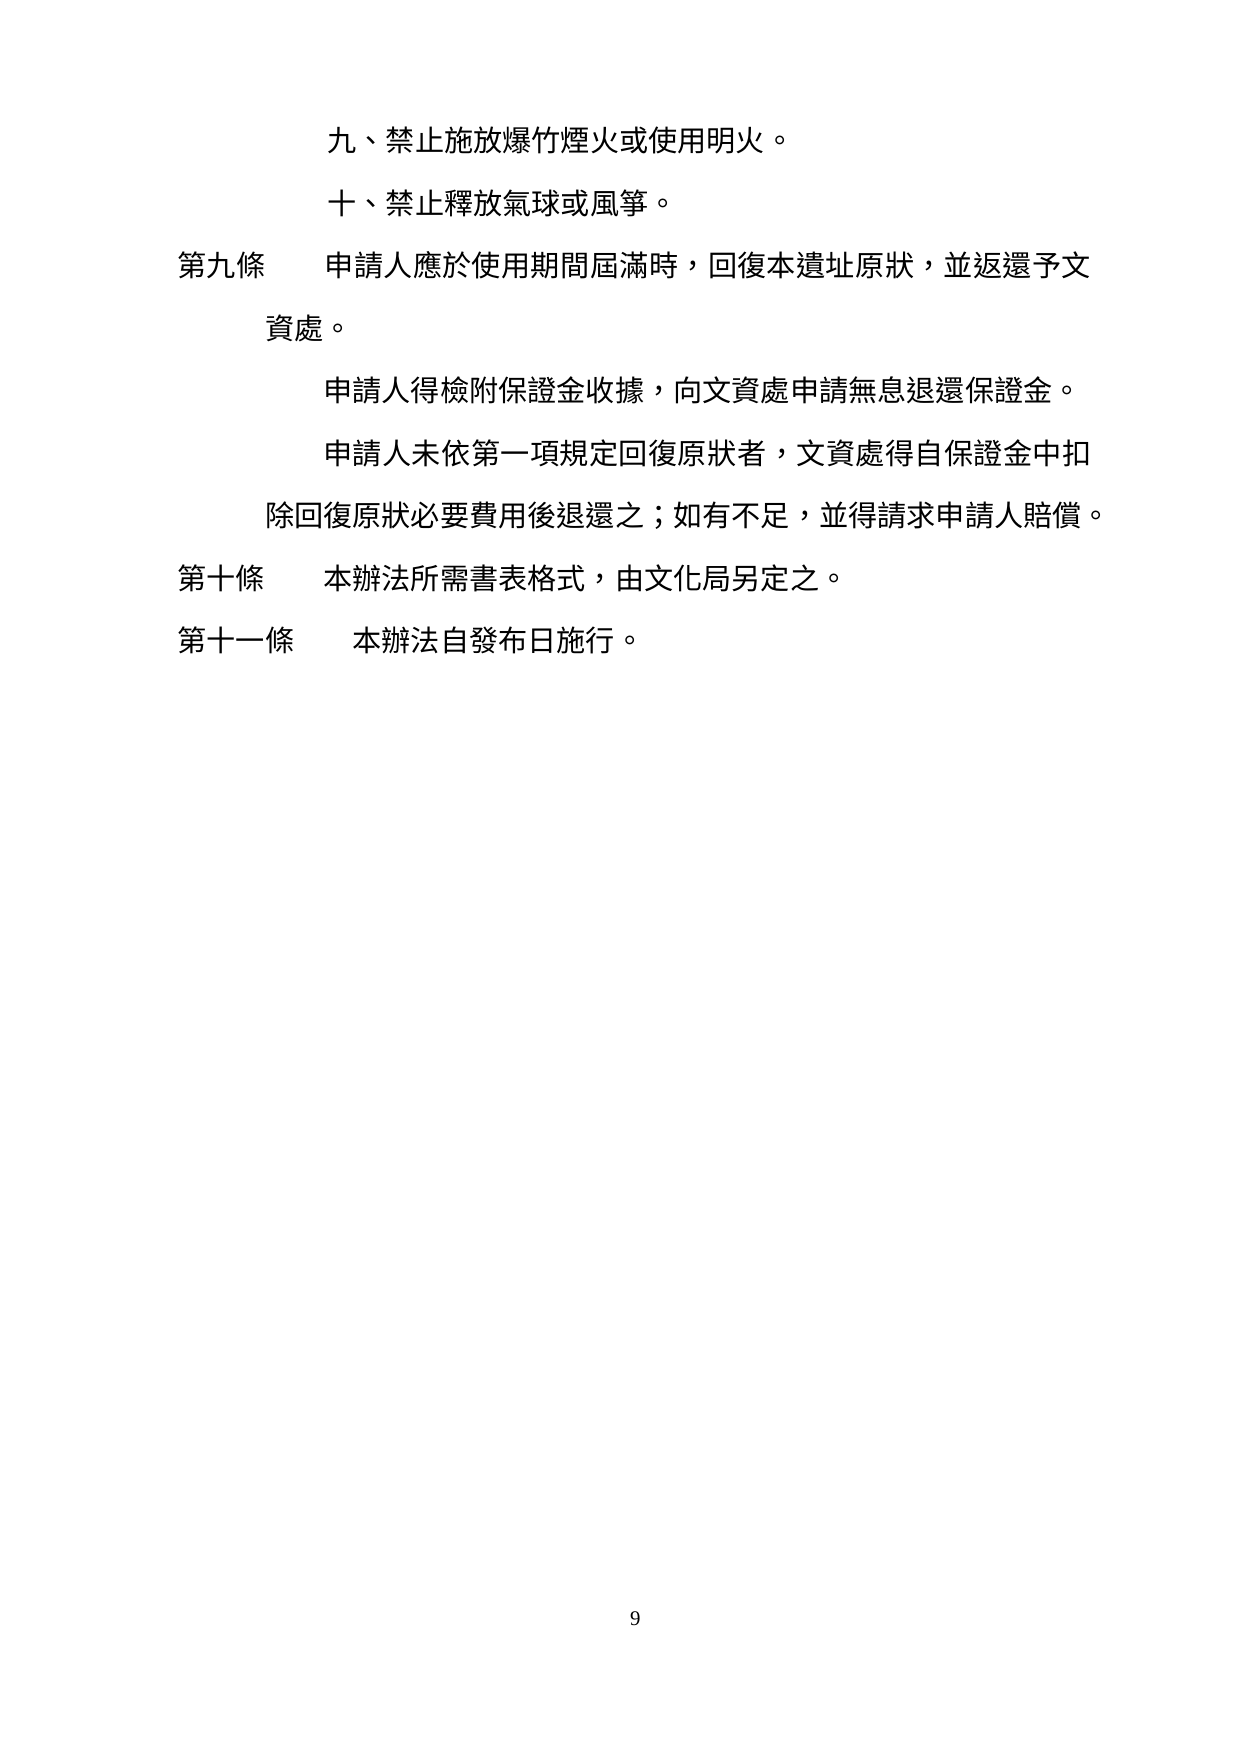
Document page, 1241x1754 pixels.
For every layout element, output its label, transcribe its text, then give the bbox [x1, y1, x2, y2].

text 第十條 本辦法所需書表格式，由文化局另定之。 [177, 535, 1092, 597]
text 第十一條 本辦法自發布日施行。 [177, 597, 1092, 660]
text 申請人得檢附保證金收據，向文資處申請無息退還保證金。 [265, 347, 1092, 410]
text 九、禁止施放爆竹煙火或使用明火。 [327, 97, 1092, 160]
text 第九條 申請人應於使用期間屆滿時，回復本遺址原狀，並返還予文資處。 [177, 222, 1092, 347]
text 十、禁止釋放氣球或風箏。 [327, 160, 1092, 222]
text 申請人未依第一項規定回復原狀者，文資處得自保證金中扣除回復原狀必要費用後退還之；如有不足，並得請求申請人賠償。 [265, 410, 1092, 535]
